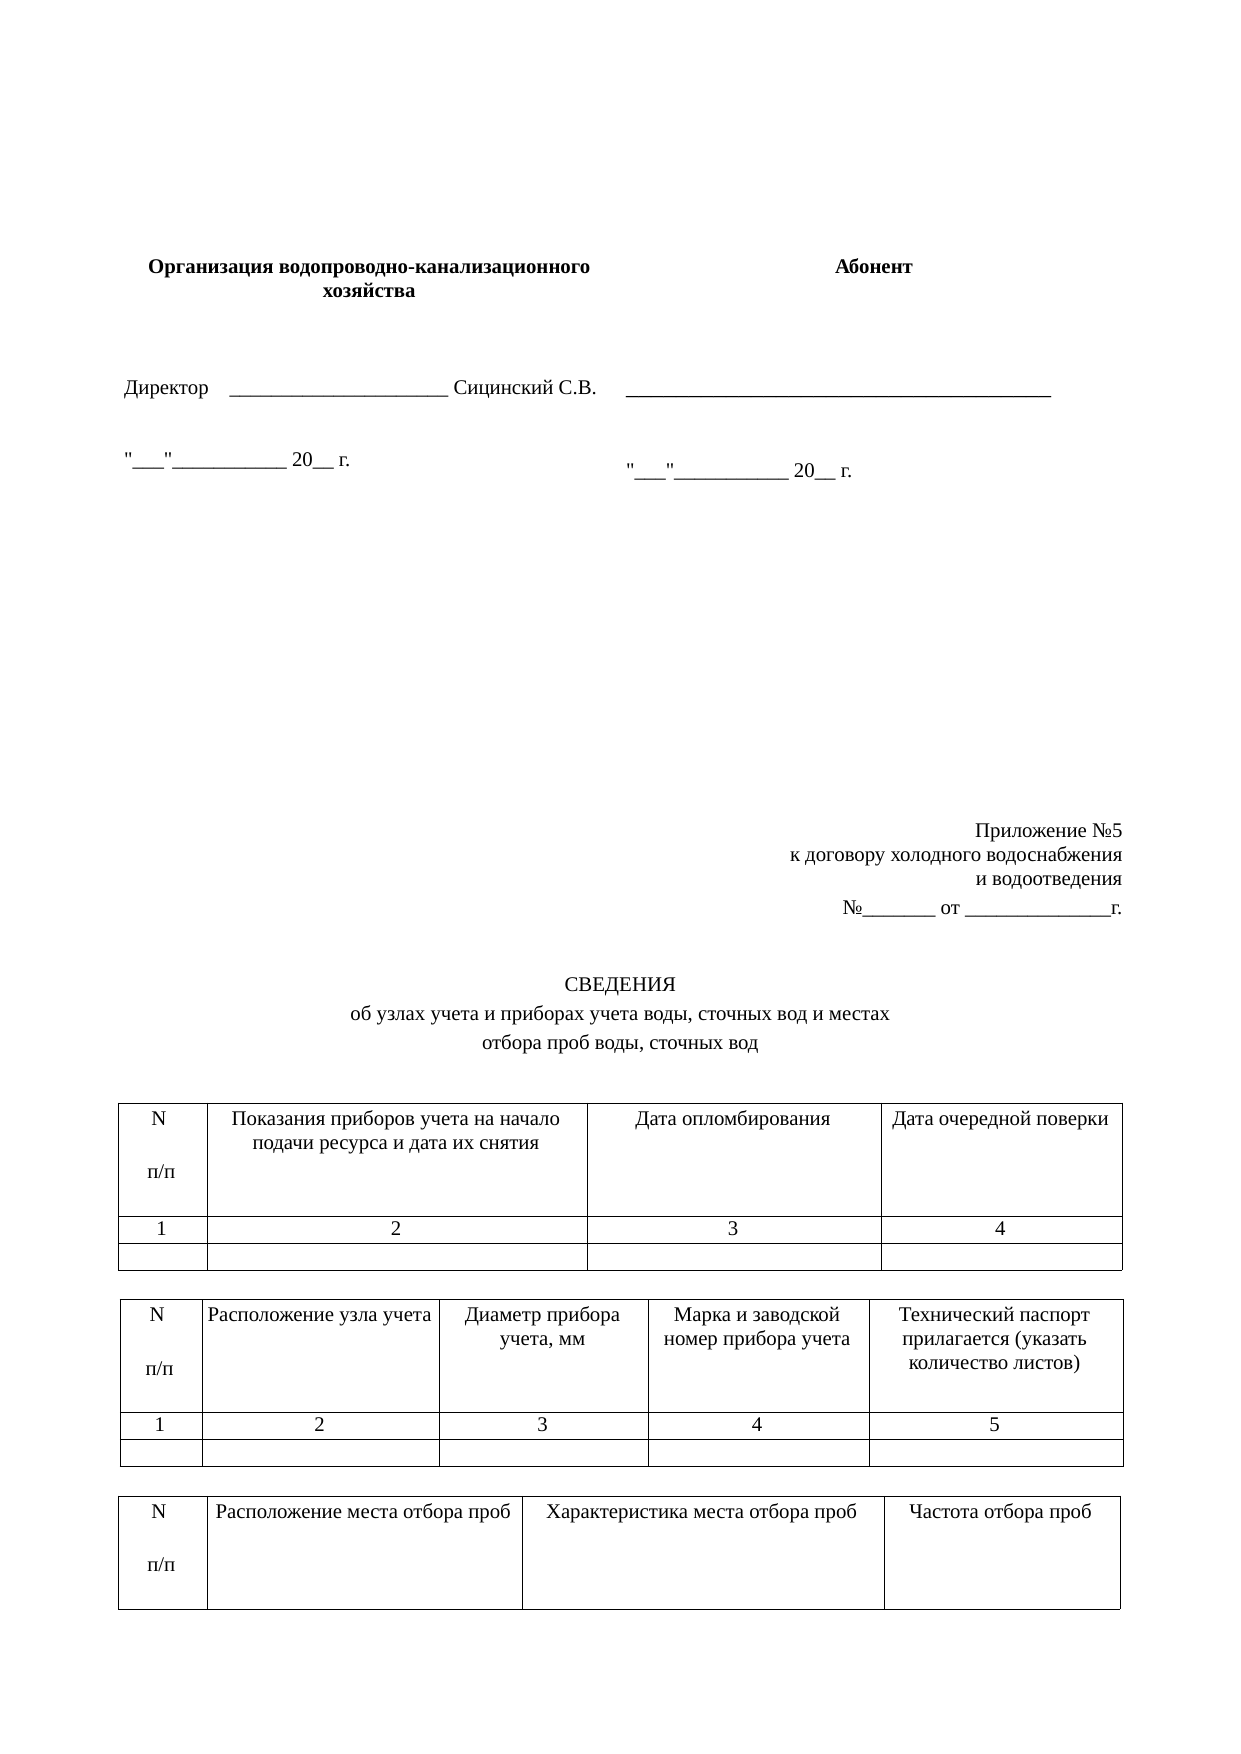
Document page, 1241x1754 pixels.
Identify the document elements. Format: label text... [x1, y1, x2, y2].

table_cell 3 [588, 1217, 881, 1243]
table_header Абонент [620, 249, 1122, 308]
table_cell [203, 1440, 439, 1466]
table_cell __________________________________ "___"___________ 20__ г. [620, 308, 1122, 517]
table_cell [649, 1440, 869, 1466]
table_cell 5 [870, 1413, 1123, 1439]
table_cell 3 [440, 1413, 648, 1439]
table_header Технический паспорт прилагается (указать количество листов) [870, 1300, 1123, 1412]
table_cell [208, 1244, 587, 1270]
table_header Показания приборов учета на начало подачи ресурса и дата их снятия [208, 1104, 587, 1216]
table_header Расположение места отбора проб [208, 1497, 522, 1609]
table_cell 4 [882, 1217, 1122, 1243]
text Приложение №5 к договору холодного водоснабжения [118, 818, 1122, 866]
table_header N п/п [121, 1300, 202, 1412]
table_header N п/п [119, 1497, 207, 1609]
table_header Марка и заводской номер прибора учета [649, 1300, 869, 1412]
table_cell [588, 1244, 881, 1270]
text и водоотведения [118, 866, 1122, 890]
table_cell Директор _____________________ Сицинский С.В. "___"___________ 20__ г. [118, 308, 620, 517]
text СВЕДЕНИЯ об узлах учета и приборах учета воды, сточных вод и местах отбора проб воды, сточных вод [118, 972, 1122, 1054]
table_cell [870, 1440, 1123, 1466]
table_cell 2 [203, 1413, 439, 1439]
table_header Частота отбора проб [885, 1497, 1120, 1609]
table_header Организация водопроводно-канализационного хозяйства [118, 249, 620, 308]
table_cell [121, 1440, 202, 1466]
table_header Дата опломбирования [588, 1104, 881, 1216]
table_header Характеристика места отбора проб [523, 1497, 884, 1609]
table_header Расположение узла учета [203, 1300, 439, 1412]
table_cell [119, 1244, 207, 1270]
table_header Дата очередной поверки [882, 1104, 1122, 1216]
text №_______ от ______________г. [118, 895, 1122, 919]
table_cell 1 [119, 1217, 207, 1243]
table_header Диаметр прибора учета, мм [440, 1300, 648, 1412]
table_cell [882, 1244, 1122, 1270]
table_cell 2 [208, 1217, 587, 1243]
table_cell 1 [121, 1413, 202, 1439]
table_cell 4 [649, 1413, 869, 1439]
table_header N п/п [119, 1104, 207, 1216]
table_cell [440, 1440, 648, 1466]
